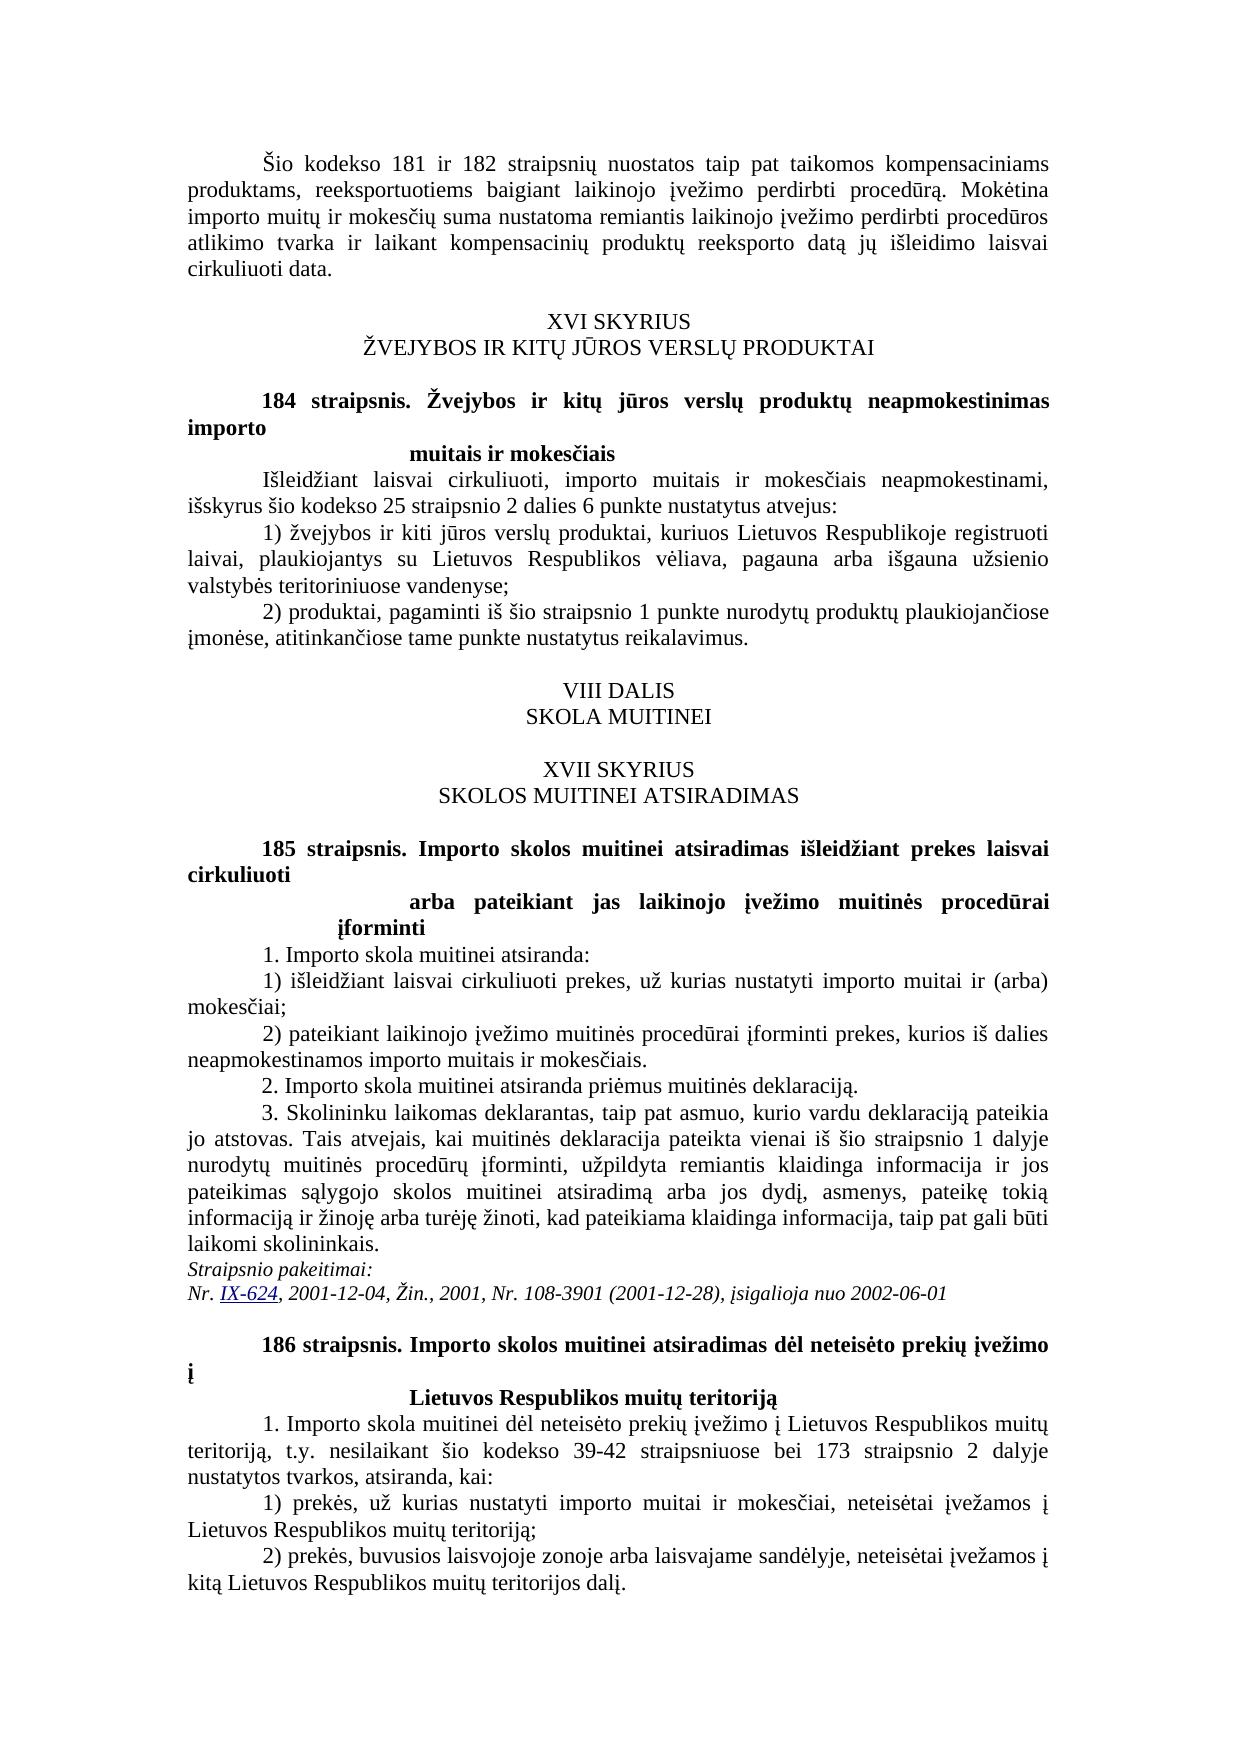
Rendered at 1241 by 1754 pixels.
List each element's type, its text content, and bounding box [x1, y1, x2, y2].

text arba pateikiant jas laikinojo įvežimo muitinės procedūrai įforminti [337, 888, 1050, 941]
text VIII DALIS [187, 677, 1050, 703]
text 1. Importo skola muitinei atsiranda: [187, 941, 1050, 967]
text SKOLA MUITINEI [187, 703, 1050, 730]
text 2) produktai, pagaminti iš šio straipsnio 1 punkte nurodytų produktų plaukiojančiose įmonėse, atitinkančiose tame punkte nustatytus reikalavimus. [187, 598, 1050, 651]
text 1) išleidžiant laisvai cirkuliuoti prekes, už kurias nustatyti importo muitai ir (arba) mokesčiai; [187, 967, 1050, 1020]
text 1) prekės, už kurias nustatyti importo muitai ir mokesčiai, neteisėtai įvežamos į Lietuvos Respublikos muitų teritoriją; [187, 1489, 1050, 1542]
text 2) prekės, buvusios laisvojoje zonoje arba laisvajame sandėlyje, neteisėtai įvežamos į kitą Lietuvos Respublikos muitų teritorijos dalį. [187, 1542, 1050, 1595]
text 185 straipsnis. Importo skolos muitinei atsiradimas išleidžiant prekes laisvai cirkuliuoti [187, 835, 1050, 888]
text 2) pateikiant laikinojo įvežimo muitinės procedūrai įforminti prekes, kurios iš dalies neapmokestinamos importo muitais ir mokesčiais. [187, 1020, 1050, 1072]
text muitais ir mokesčiais [187, 440, 1050, 466]
text Nr. IX-624, 2001-12-04, Žin., 2001, Nr. 108-3901 (2001-12-28), įsigalioja nuo 2002-06-01 [187, 1281, 1050, 1305]
text XVI SKYRIUS [187, 308, 1050, 334]
text 1) žvejybos ir kiti jūros verslų produktai, kuriuos Lietuvos Respublikoje registruoti laivai, plaukiojantys su Lietuvos Respublikos vėliava, pagauna arba išgauna užsienio valstybės teritoriniuose vandenyse; [187, 519, 1050, 598]
text SKOLOS MUITINEI ATSIRADIMAS [187, 782, 1050, 809]
text XVII SKYRIUS [187, 756, 1050, 782]
text 1. Importo skola muitinei dėl neteisėto prekių įvežimo į Lietuvos Respublikos muitų teritoriją, t.y. nesilaikant šio kodekso 39-42 straipsniuose bei 173 straipsnio 2 dalyje nustatytos tvarkos, atsiranda, kai: [187, 1410, 1050, 1489]
text Straipsnio pakeitimai: [187, 1257, 1050, 1281]
text 184 straipsnis. Žvejybos ir kitų jūros verslų produktų neapmokestinimas importo [187, 387, 1050, 440]
text Lietuvos Respublikos muitų teritoriją [187, 1384, 1050, 1410]
text 186 straipsnis. Importo skolos muitinei atsiradimas dėl neteisėto prekių įvežimo į [187, 1331, 1050, 1384]
text Išleidžiant laisvai cirkuliuoti, importo muitais ir mokesčiais neapmokestinami, išskyrus šio kodekso 25 straipsnio 2 dalies 6 punkte nustatytus atvejus: [187, 466, 1050, 519]
text Šio kodekso 181 ir 182 straipsnių nuostatos taip pat taikomos kompensaciniams produktams, reeksportuotiems baigiant laikinojo įvežimo perdirbti procedūrą. Mokėtina importo muitų ir mokesčių suma nustatoma remiantis laikinojo įvežimo perdirbti procedūros atlikimo tvarka ir laikant kompensacinių produktų reeksporto datą jų išleidimo laisvai cirkuliuoti data. [187, 150, 1050, 282]
text 2. Importo skola muitinei atsiranda priėmus muitinės deklaraciją. [187, 1072, 1050, 1099]
text 3. Skolininku laikomas deklarantas, taip pat asmuo, kurio vardu deklaraciją pateikia jo atstovas. Tais atvejais, kai muitinės deklaracija pateikta vienai iš šio straipsnio 1 dalyje nurodytų muitinės procedūrų įforminti, užpildyta remiantis klaidinga informacija ir jos pateikimas sąlygojo skolos muitinei atsiradimą arba jos dydį, asmenys, pateikę tokią informaciją ir žinoję arba turėję žinoti, kad pateikiama klaidinga informacija, taip pat gali būti laikomi skolininkais. [187, 1099, 1050, 1257]
text ŽVEJYBOS IR KITŲ JŪROS VERSLŲ PRODUKTAI [187, 334, 1050, 361]
